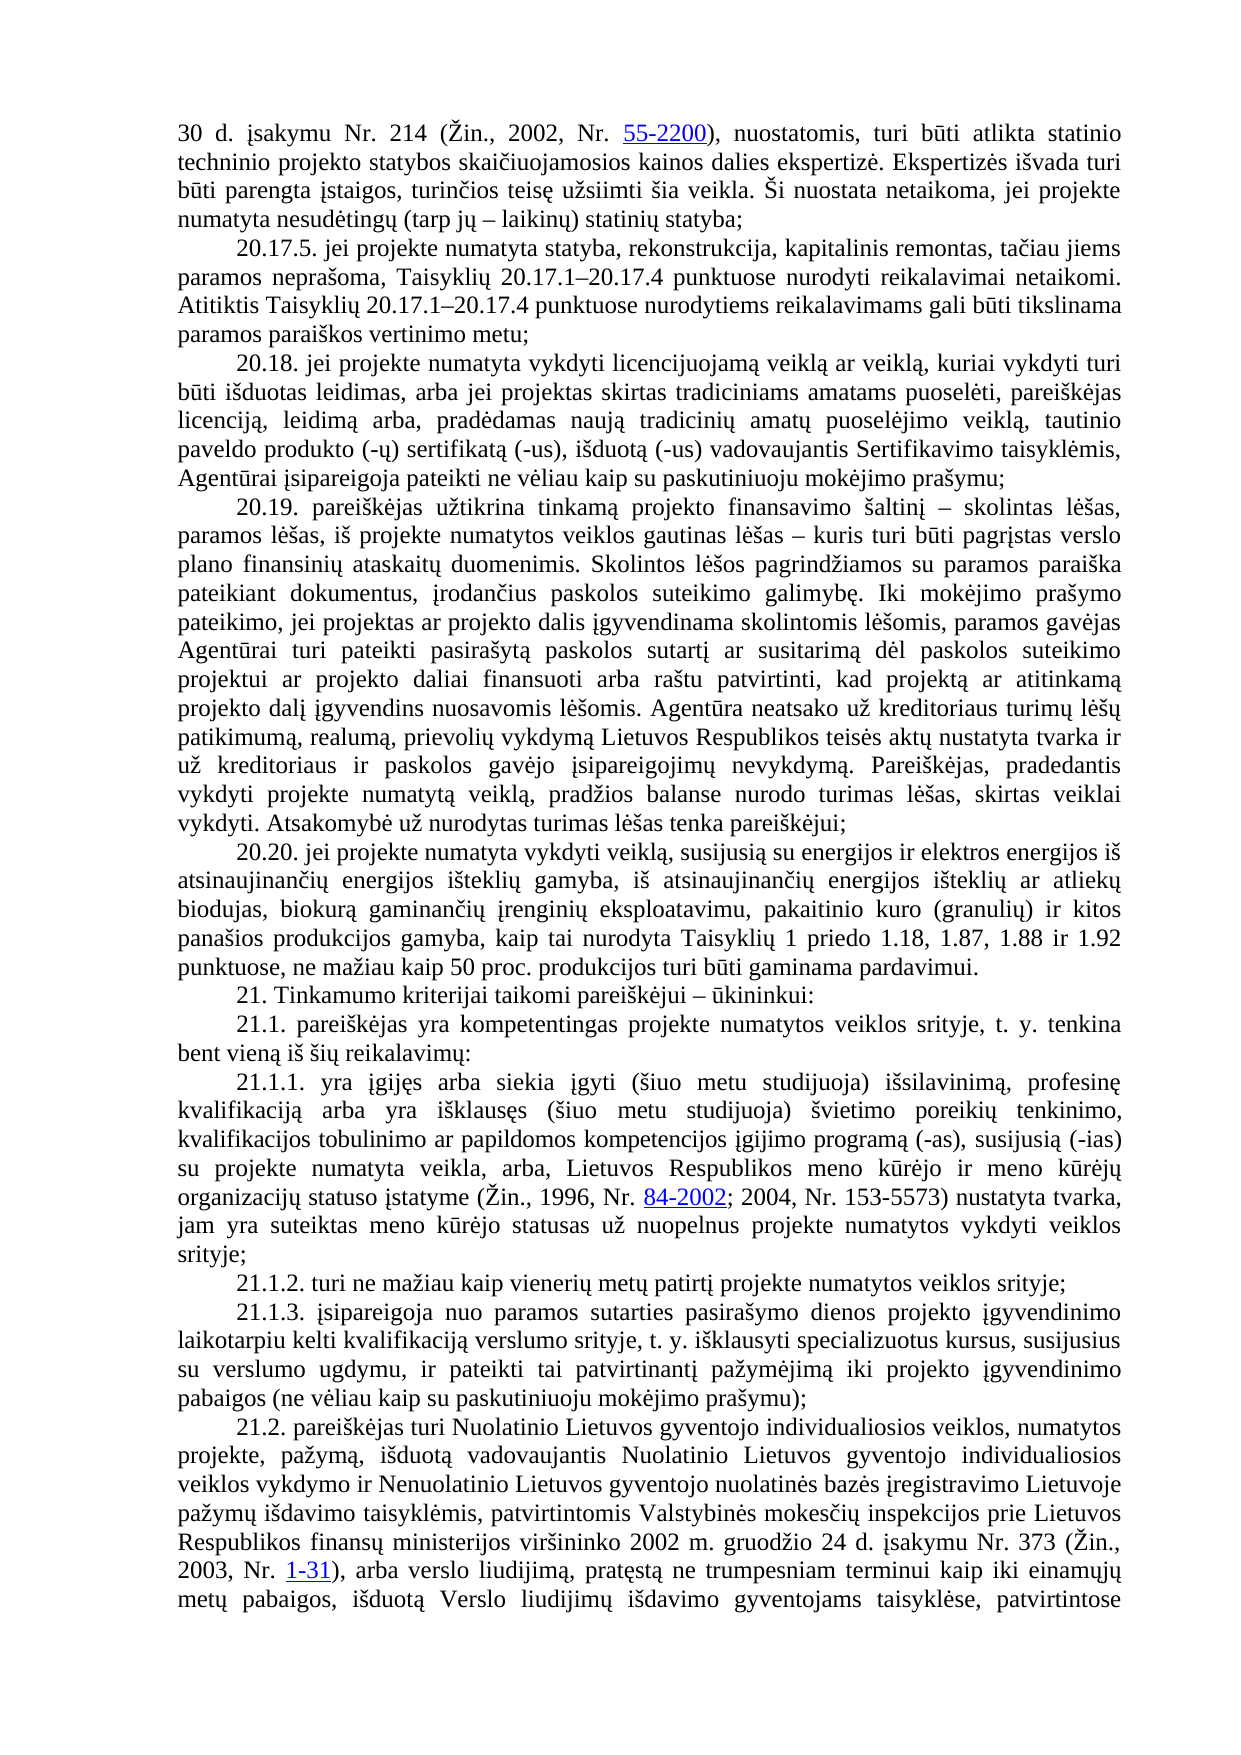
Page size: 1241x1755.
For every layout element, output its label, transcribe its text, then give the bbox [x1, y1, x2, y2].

text 20.17.5. jei projekte numatyta statyba, rekonstrukcija, kapitalinis remontas, tačiau jiems paramos neprašoma, Taisyklių 20.17.1–20.17.4 punktuose nurodyti reikalavimai netaikomi. Atitiktis Taisyklių 20.17.1–20.17.4 punktuose nurodytiems reikalavimams gali būti tikslinama paramos paraiškos vertinimo metu; [177, 233, 1122, 348]
text 21.1.2. turi ne mažiau kaip vienerių metų patirtį projekte numatytos veiklos srityje; [177, 1268, 1122, 1297]
text 21.1.3. įsipareigoja nuo paramos sutarties pasirašymo dienos projekto įgyvendinimo laikotarpiu kelti kvalifikaciją verslumo srityje, t. y. išklausyti specializuotus kursus, susijusius su verslumo ugdymu, ir pateikti tai patvirtinantį pažymėjimą iki projekto įgyvendinimo pabaigos (ne vėliau kaip su paskutiniuoju mokėjimo prašymu); [177, 1297, 1122, 1412]
text 20.19. pareiškėjas užtikrina tinkamą projekto finansavimo šaltinį – skolintas lėšas, paramos lėšas, iš projekte numatytos veiklos gautinas lėšas – kuris turi būti pagrįstas verslo plano finansinių ataskaitų duomenimis. Skolintos lėšos pagrindžiamos su paramos paraiška pateikiant dokumentus, įrodančius paskolos suteikimo galimybę. Iki mokėjimo prašymo pateikimo, jei projektas ar projekto dalis įgyvendinama skolintomis lėšomis, paramos gavėjas Agentūrai turi pateikti pasirašytą paskolos sutartį ar susitarimą dėl paskolos suteikimo projektui ar projekto daliai finansuoti arba raštu patvirtinti, kad projektą ar atitinkamą projekto dalį įgyvendins nuosavomis lėšomis. Agentūra neatsako už kreditoriaus turimų lėšų patikimumą, realumą, prievolių vykdymą Lietuvos Respublikos teisės aktų nustatyta tvarka ir už kreditoriaus ir paskolos gavėjo įsipareigojimų nevykdymą. Pareiškėjas, pradedantis vykdyti projekte numatytą veiklą, pradžios balanse nurodo turimas lėšas, skirtas veiklai vykdyti. Atsakomybė už nurodytas turimas lėšas tenka pareiškėjui; [177, 492, 1122, 837]
text 30 d. įsakymu Nr. 214 (Žin., 2002, Nr. 55-2200), nuostatomis, turi būti atlikta statinio techninio projekto statybos skaičiuojamosios kainos dalies ekspertizė. Ekspertizės išvada turi būti parengta įstaigos, turinčios teisę užsiimti šia veikla. Ši nuostata netaikoma, jei projekte numatyta nesudėtingų (tarp jų – laikinų) statinių statyba; [177, 118, 1122, 233]
text 21. Tinkamumo kriterijai taikomi pareiškėjui – ūkininkui: [177, 981, 1122, 1009]
text 20.20. jei projekte numatyta vykdyti veiklą, susijusią su energijos ir elektros energijos iš atsinaujinančių energijos išteklių gamyba, iš atsinaujinančių energijos išteklių ar atliekų biodujas, biokurą gaminančių įrenginių eksploatavimu, pakaitinio kuro (granulių) ir kitos panašios produkcijos gamyba, kaip tai nurodyta Taisyklių 1 priedo 1.18, 1.87, 1.88 ir 1.92 punktuose, ne mažiau kaip 50 proc. produkcijos turi būti gaminama pardavimui. [177, 837, 1122, 981]
text 21.2. pareiškėjas turi Nuolatinio Lietuvos gyventojo individualiosios veiklos, numatytos projekte, pažymą, išduotą vadovaujantis Nuolatinio Lietuvos gyventojo individualiosios veiklos vykdymo ir Nenuolatinio Lietuvos gyventojo nuolatinės bazės įregistravimo Lietuvoje pažymų išdavimo taisyklėmis, patvirtintomis Valstybinės mokesčių inspekcijos prie Lietuvos Respublikos finansų ministerijos viršininko 2002 m. gruodžio 24 d. įsakymu Nr. 373 (Žin., 2003, Nr. 1-31), arba verslo liudijimą, pratęstą ne trumpesniam terminui kaip iki einamųjų metų pabaigos, išduotą Verslo liudijimų išdavimo gyventojams taisyklėse, patvirtintose [177, 1412, 1122, 1613]
text 21.1. pareiškėjas yra kompetentingas projekte numatytos veiklos srityje, t. y. tenkina bent vieną iš šių reikalavimų: [177, 1009, 1122, 1067]
text 21.1.1. yra įgijęs arba siekia įgyti (šiuo metu studijuoja) išsilavinimą, profesinę kvalifikaciją arba yra išklausęs (šiuo metu studijuoja) švietimo poreikių tenkinimo, kvalifikacijos tobulinimo ar papildomos kompetencijos įgijimo programą (-as), susijusią (-ias) su projekte numatyta veikla, arba, Lietuvos Respublikos meno kūrėjo ir meno kūrėjų organizacijų statuso įstatyme (Žin., 1996, Nr. 84-2002; 2004, Nr. 153-5573) nustatyta tvarka, jam yra suteiktas meno kūrėjo statusas už nuopelnus projekte numatytos vykdyti veiklos srityje; [177, 1067, 1122, 1268]
text 20.18. jei projekte numatyta vykdyti licencijuojamą veiklą ar veiklą, kuriai vykdyti turi būti išduotas leidimas, arba jei projektas skirtas tradiciniams amatams puoselėti, pareiškėjas licenciją, leidimą arba, pradėdamas naują tradicinių amatų puoselėjimo veiklą, tautinio paveldo produkto (-ų) sertifikatą (-us), išduotą (-us) vadovaujantis Sertifikavimo taisyklėmis, Agentūrai įsipareigoja pateikti ne vėliau kaip su paskutiniuoju mokėjimo prašymu; [177, 348, 1122, 492]
